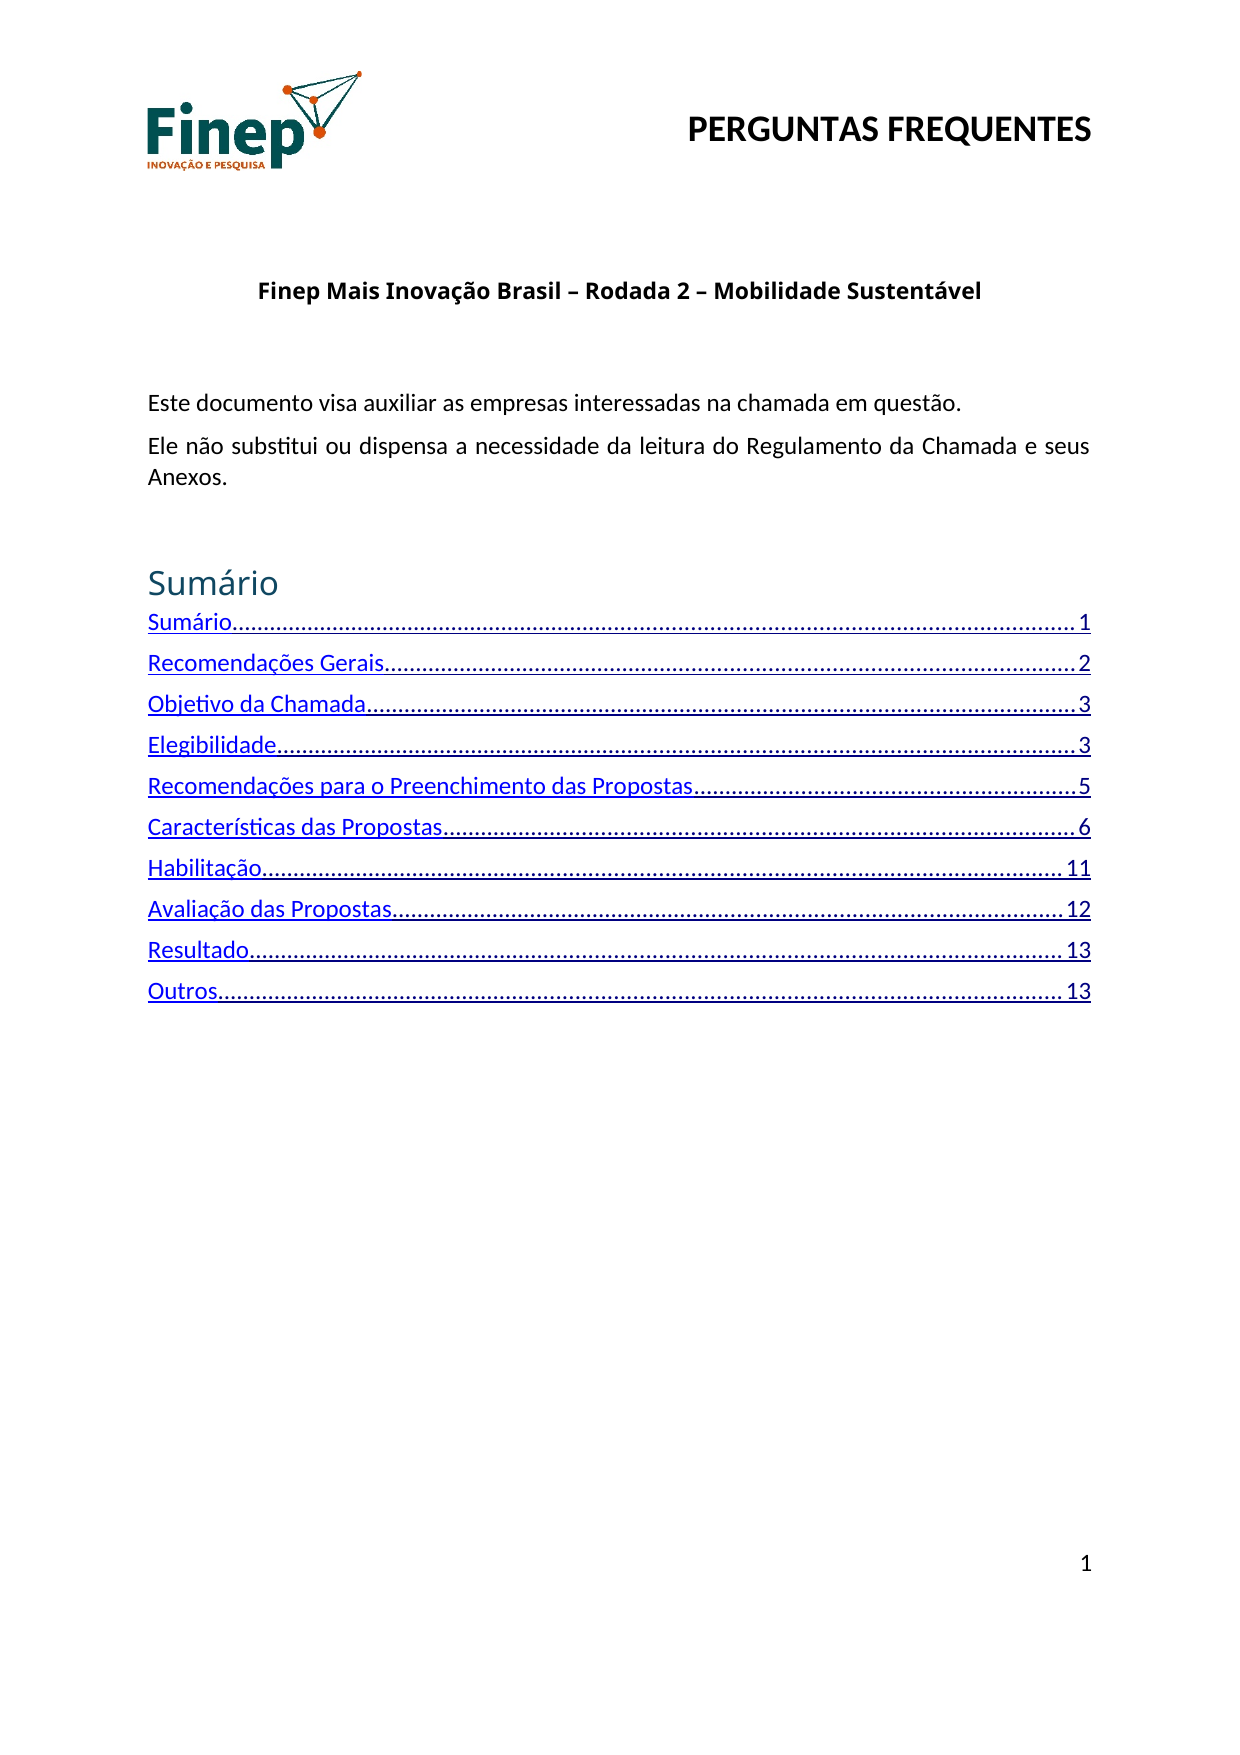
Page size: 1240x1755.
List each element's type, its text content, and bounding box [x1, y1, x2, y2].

text Habilitação 11 [148, 852, 1092, 883]
text Este documento visa auxiliar as empresas interessadas na chamada em questão. [148, 387, 1092, 418]
text Recomendações para o Preenchimento das Propostas 5 [148, 770, 1092, 801]
text Sumário 1 [148, 607, 1092, 637]
text Características das Propostas 6 [148, 811, 1092, 842]
text Ele não substitui ou dispensa a necessidade da leitura do Regulamento da Chamada e seus Anexos. [148, 430, 1092, 491]
text Recomendações Gerais 2 [148, 647, 1092, 678]
text Elegibilidade 3 [148, 729, 1092, 760]
subtitle Sumário [148, 559, 1092, 605]
text Objetivo da Chamada 3 [148, 688, 1092, 719]
text Avaliação das Propostas 12 [148, 893, 1092, 924]
text Finep Mais Inovação Brasil – Rodada 2 – Mobilidade Sustentável [148, 275, 1092, 306]
text Outros 13 [148, 975, 1092, 1006]
text Resultado 13 [148, 934, 1092, 964]
